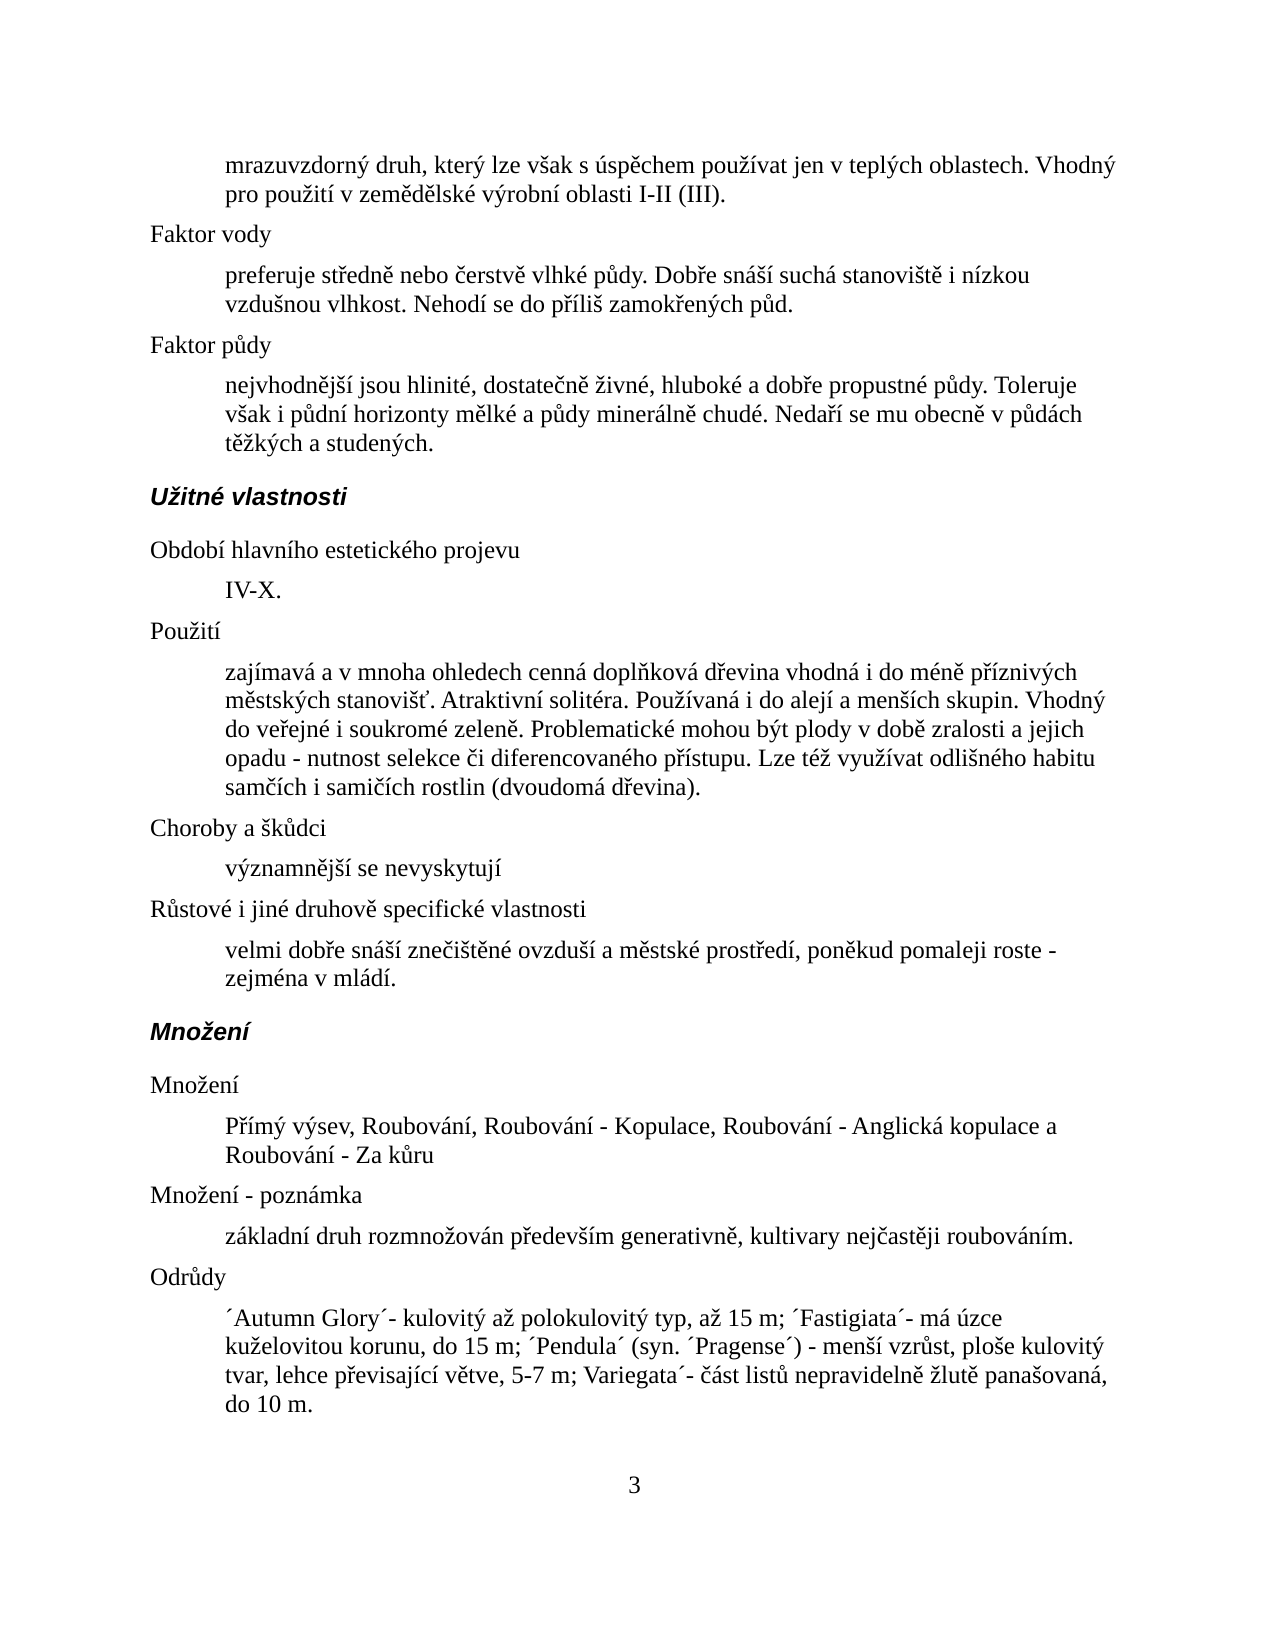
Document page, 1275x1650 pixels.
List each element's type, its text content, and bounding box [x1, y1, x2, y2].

text Použití [150, 616, 1125, 645]
text IV-X. [225, 575, 1125, 604]
text mrazuvzdorný druh, který lze však s úspěchem používat jen v teplých oblastech. Vhodný pro použití v zemědělské výrobní oblasti I-II (III). [225, 150, 1125, 207]
text Množení - poznámka [150, 1181, 1125, 1209]
text Období hlavního estetického projevu [150, 535, 1125, 563]
subtitle Užitné vlastnosti [150, 482, 1125, 510]
subtitle Množení [150, 1017, 1125, 1046]
text Faktor vody [150, 219, 1125, 248]
text nejvhodnější jsou hlinité, dostatečně živné, hluboké a dobře propustné půdy. Toleruje však i půdní horizonty mělké a půdy minerálně chudé. Nedaří se mu obecně v půdách těžkých a studených. [225, 370, 1125, 457]
text Odrůdy [150, 1262, 1125, 1291]
text Choroby a škůdci [150, 813, 1125, 841]
text Růstové i jiné druhově specifické vlastnosti [150, 894, 1125, 923]
text Přímý výsev, Roubování, Roubování - Kopulace, Roubování - Anglická kopulace a Roubování - Za kůru [225, 1111, 1125, 1168]
text Množení [150, 1070, 1125, 1099]
text základní druh rozmnožován především generativně, kultivary nejčastěji roubováním. [225, 1221, 1125, 1250]
text preferuje středně nebo čerstvě vlhké půdy. Dobře snáší suchá stanoviště i nízkou vzdušnou vlhkost. Nehodí se do příliš zamokřených půd. [225, 260, 1125, 318]
text Faktor půdy [150, 330, 1125, 358]
text zajímavá a v mnoha ohledech cenná doplňková dřevina vhodná i do méně příznivých městských stanovišť. Atraktivní solitéra. Používaná i do alejí a menších skupin. Vhodný do veřejné i soukromé zeleně. Problematické mohou být plody v době zralosti a jejich opadu - nutnost selekce či diferencovaného přístupu. Lze též využívat odlišného habitu samčích i samičích rostlin (dvoudomá dřevina). [225, 657, 1125, 801]
text ´Autumn Glory´- kulovitý až polokulovitý typ, až 15 m; ´Fastigiata´- má úzce kuželovitou korunu, do 15 m; ´Pendula´ (syn. ´Pragense´) - menší vzrůst, ploše kulovitý tvar, lehce převisající větve, 5-7 m; Variegata´- část listů nepravidelně žlutě panašovaná, do 10 m. [225, 1303, 1125, 1418]
text významnější se nevyskytují [225, 853, 1125, 882]
text velmi dobře snáší znečištěné ovzduší a městské prostředí, poněkud pomaleji roste - zejména v mládí. [225, 935, 1125, 992]
